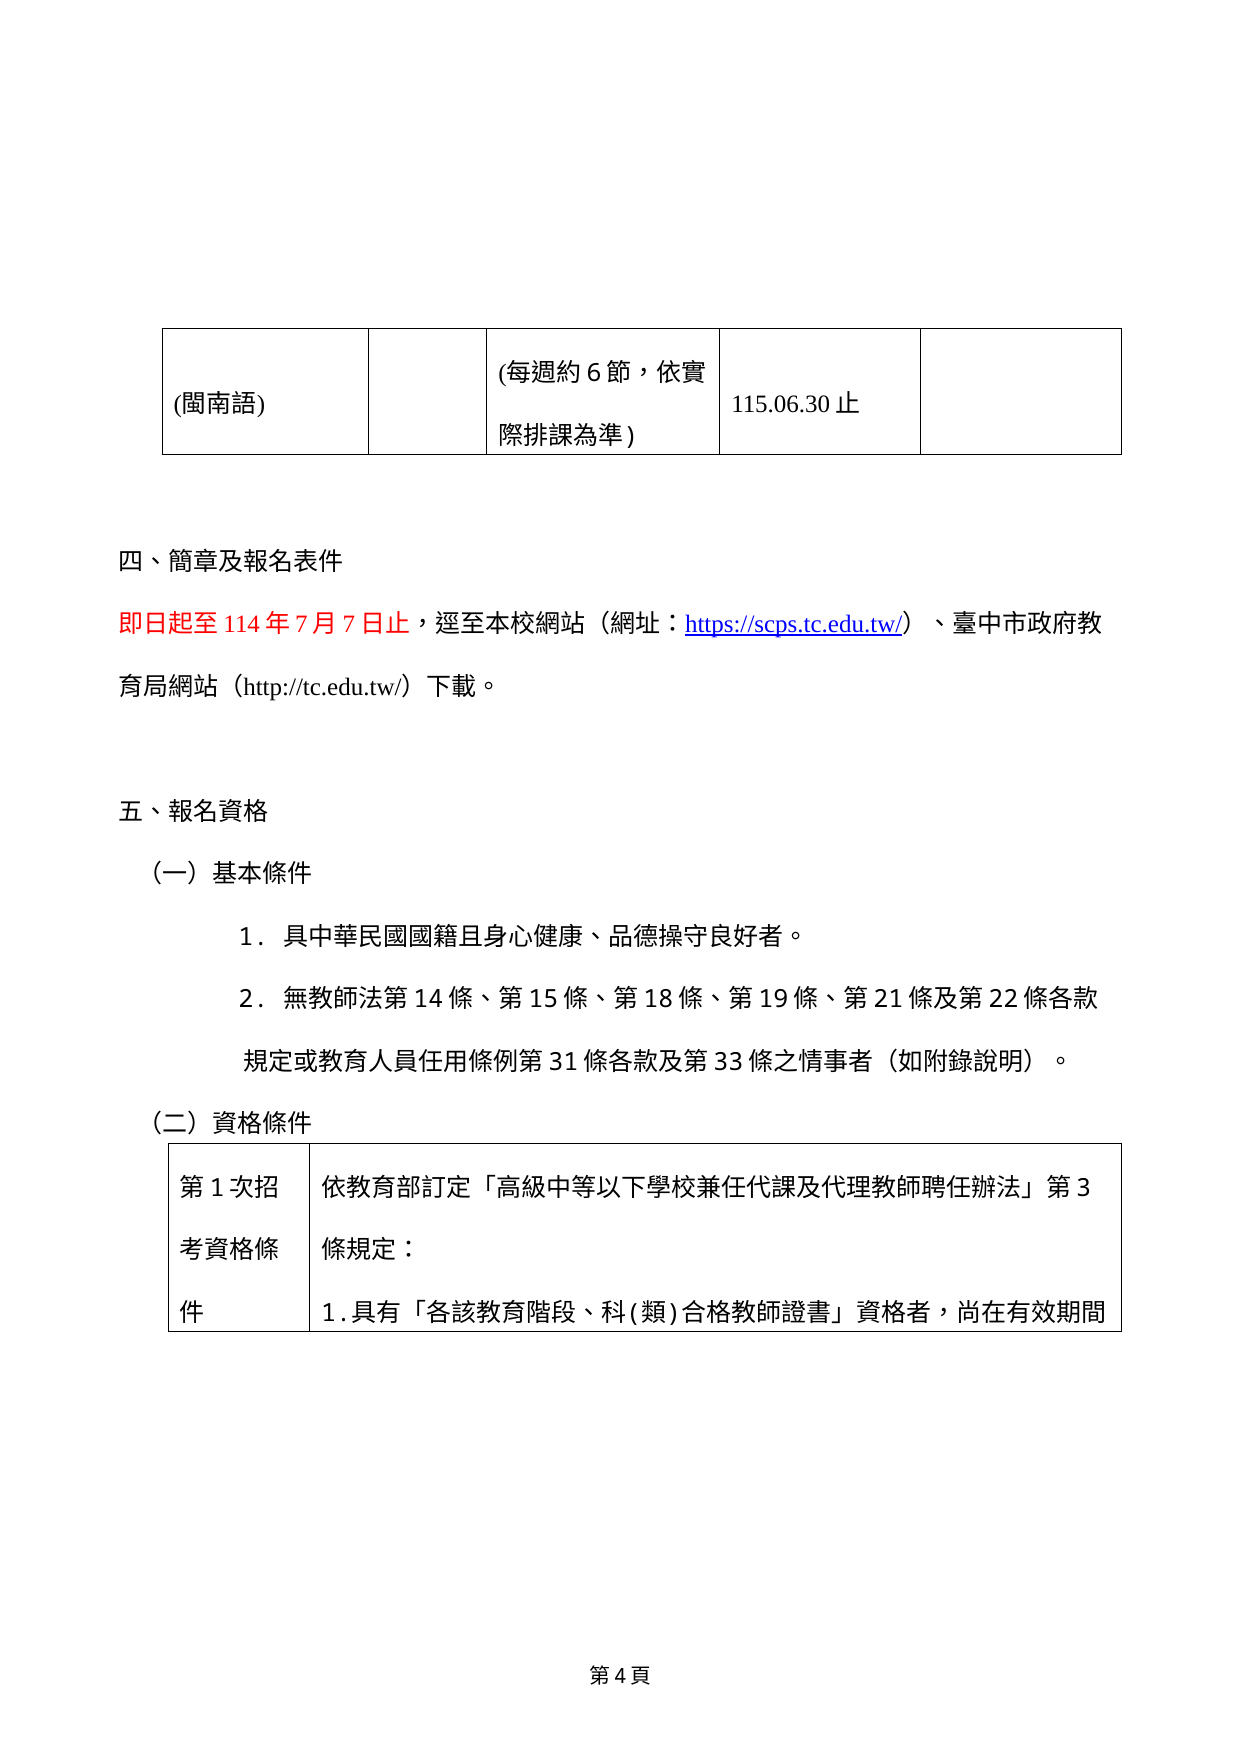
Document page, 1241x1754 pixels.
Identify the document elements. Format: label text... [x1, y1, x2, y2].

table_header 第1次招考資格條件 [169, 1144, 309, 1331]
text 1. 具中華民國國籍且身心健康、品德操守良好者。 [118, 893, 1122, 955]
table_cell (每週約6節，依實際排課為準) [487, 329, 719, 454]
text （二）資格條件 [118, 1080, 1122, 1143]
text （一）基本條件 [118, 830, 1122, 893]
text 2. 無教師法第14條、第15條、第18條、第19條、第21條及第22條各款規定或教育人員任用條例第31條各款及第33條之情事者（如附錄說明）。 [118, 955, 1122, 1080]
text 四、簡章及報名表件 即日起至114年7月7日止，逕至本校網站（網址：https://scps.tc.edu.tw/）、臺中市政府教育局網站（http://tc.edu.tw/）下載。 [118, 518, 1122, 705]
table_cell (閩南語) [163, 329, 368, 454]
table_cell 115.06.30止 [720, 329, 920, 454]
text 五、報名資格 [118, 768, 1122, 830]
table_header 依教育部訂定「高級中等以下學校兼任代課及代理教師聘任辦法」第3條規定： 1.具有「各該教育階段、科(類)合格教師證書」資格者，尚在有效期間 [310, 1144, 1121, 1331]
table_cell [369, 329, 486, 454]
table_cell [921, 329, 1121, 454]
